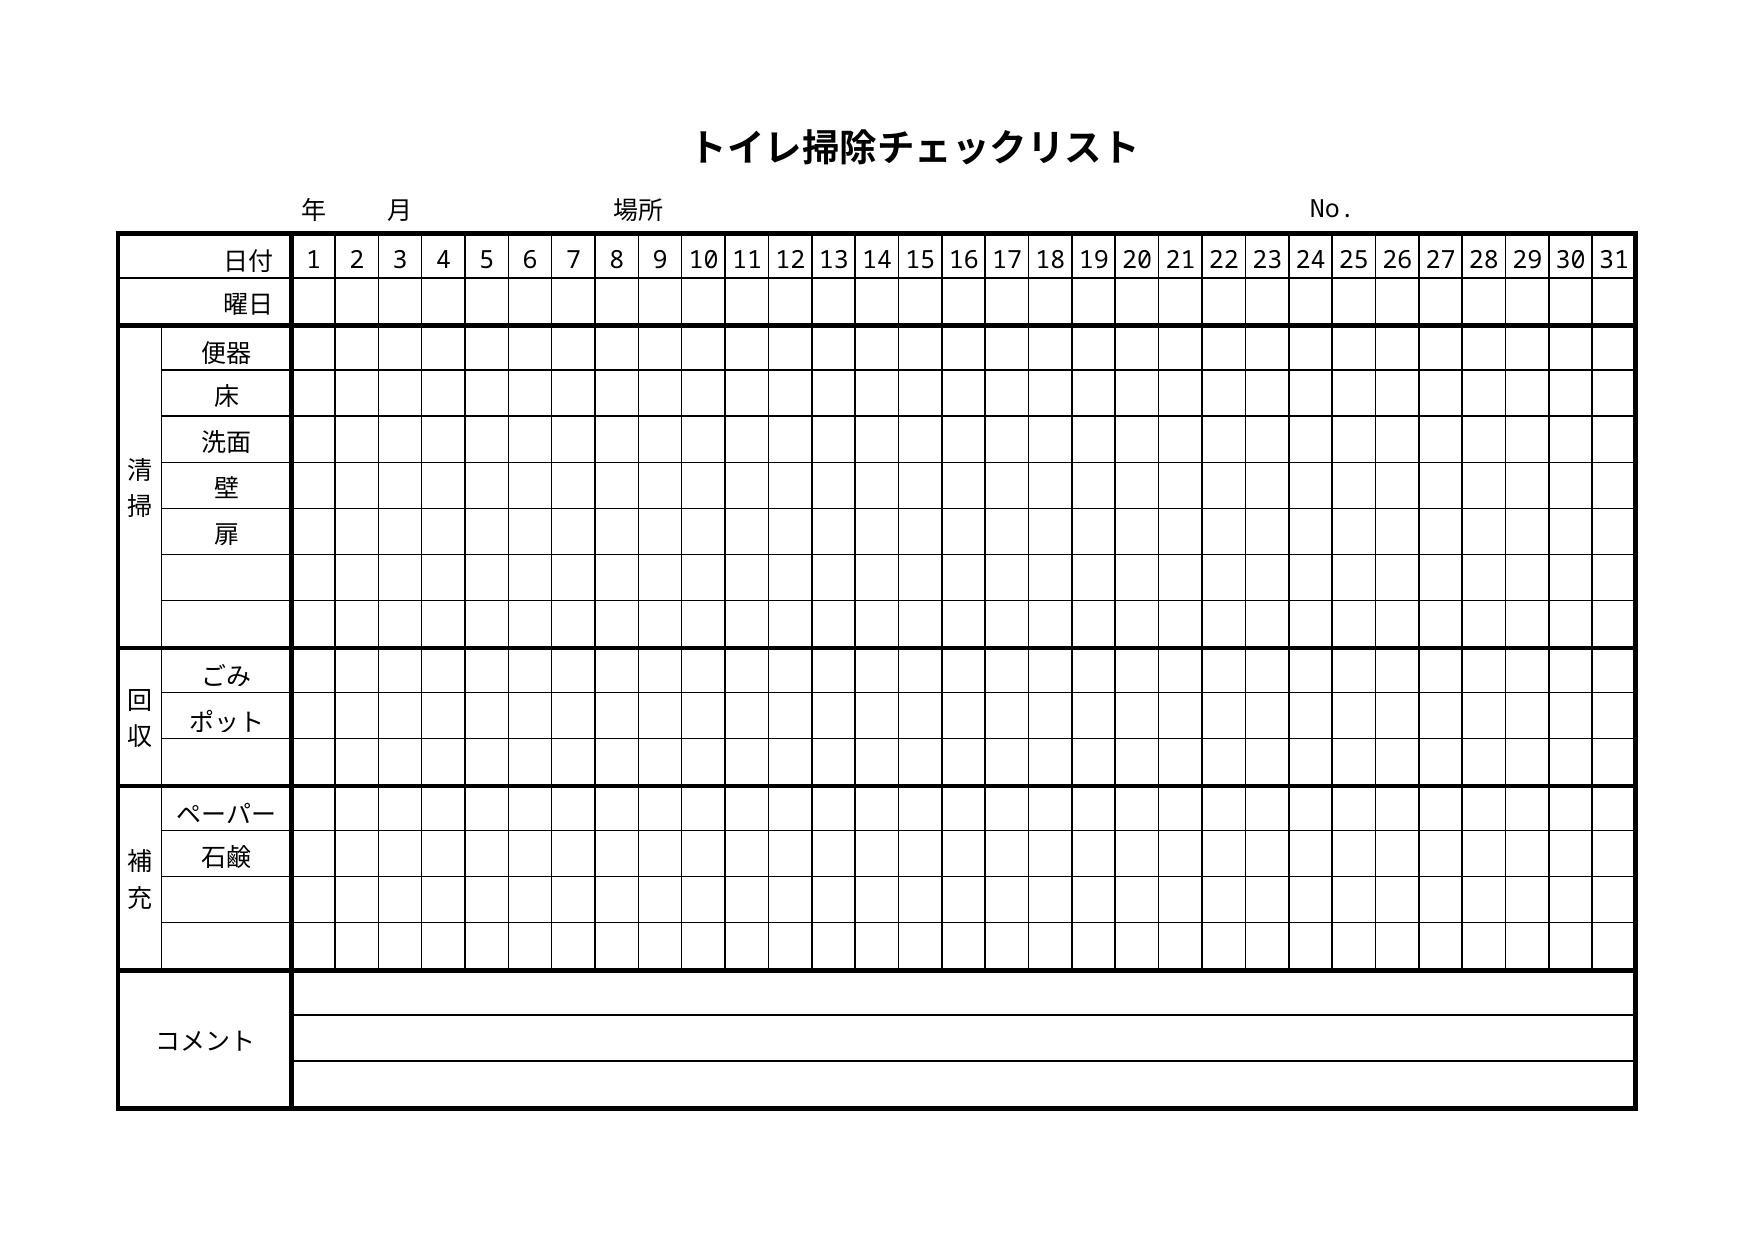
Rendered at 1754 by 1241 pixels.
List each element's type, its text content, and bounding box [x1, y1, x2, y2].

table_cell [899, 463, 941, 507]
table_cell [1333, 923, 1375, 968]
table_cell [294, 463, 334, 507]
table_cell [856, 788, 898, 830]
table_cell [1073, 328, 1114, 369]
table_cell [422, 555, 464, 599]
table_cell [1073, 650, 1114, 692]
table_cell [1159, 509, 1201, 553]
table_cell [899, 279, 941, 323]
table_header [1202, 185, 1245, 231]
table_cell [1463, 739, 1505, 784]
table_cell 洗面 [162, 417, 289, 461]
table_cell [639, 923, 681, 968]
table_cell [1593, 279, 1633, 323]
table_cell [726, 650, 768, 692]
table_cell [294, 923, 334, 968]
table_cell [943, 371, 984, 415]
table_cell [769, 739, 811, 784]
table_cell [1550, 463, 1591, 507]
table_cell [422, 601, 464, 646]
table_cell [336, 463, 378, 507]
table_cell [1333, 371, 1375, 415]
table_cell 24 [1290, 236, 1331, 277]
table_cell [336, 788, 378, 830]
table_cell [1333, 788, 1375, 830]
table_cell [682, 371, 724, 415]
table_cell [1333, 555, 1375, 599]
table_cell [596, 650, 638, 692]
table_cell [899, 693, 941, 738]
table_cell [1463, 788, 1505, 830]
table_cell [1506, 328, 1548, 369]
table_cell [813, 650, 854, 692]
table_cell [639, 509, 681, 553]
table_cell [1593, 509, 1633, 553]
table_cell [596, 831, 638, 876]
table_cell [1203, 877, 1245, 922]
table_cell [899, 739, 941, 784]
table_cell [986, 328, 1028, 369]
table_cell [1506, 371, 1548, 415]
table_cell [1203, 831, 1245, 876]
table_cell [466, 788, 508, 830]
table_cell [336, 555, 378, 599]
table_cell [1420, 831, 1461, 876]
table_cell [943, 555, 984, 599]
table_cell [379, 371, 421, 415]
table_cell [639, 650, 681, 692]
table_header [1245, 185, 1289, 231]
table_header [1592, 185, 1636, 231]
table_cell [986, 923, 1028, 968]
table_cell [813, 877, 854, 922]
table_cell [1376, 279, 1418, 323]
table_cell [336, 650, 378, 692]
table_cell 26 [1376, 236, 1418, 277]
table_cell [294, 509, 334, 553]
table_cell 壁 [162, 463, 289, 507]
table_cell [1246, 371, 1288, 415]
table_cell [813, 371, 854, 415]
table_cell [1376, 923, 1418, 968]
table_cell [769, 279, 811, 323]
table_cell [1159, 877, 1201, 922]
table_cell [726, 831, 768, 876]
table_cell [509, 693, 551, 738]
table_cell [422, 371, 464, 415]
table_cell [1029, 463, 1071, 507]
table_cell [120, 236, 205, 277]
table_cell [682, 831, 724, 876]
table_cell 30 [1550, 236, 1591, 277]
table_cell [1073, 417, 1114, 461]
table_cell [1550, 693, 1591, 738]
table_cell [899, 509, 941, 553]
table_cell [813, 555, 854, 599]
table_cell [813, 328, 854, 369]
table_cell [552, 650, 594, 692]
table_cell [639, 371, 681, 415]
table_cell [162, 923, 289, 968]
table_cell [1463, 650, 1505, 692]
table_cell [813, 693, 854, 738]
table_cell [813, 601, 854, 646]
table_header 年 [291, 185, 335, 231]
table_cell [1116, 509, 1158, 553]
table_cell [1593, 328, 1633, 369]
table_cell [769, 417, 811, 461]
table_cell [986, 831, 1028, 876]
table_cell [422, 831, 464, 876]
table_cell [1290, 650, 1331, 692]
table_cell 17 [986, 236, 1028, 277]
table_cell [1550, 328, 1591, 369]
table_cell [1593, 555, 1633, 599]
table_cell [294, 328, 334, 369]
table_cell [1506, 463, 1548, 507]
table_cell [1116, 693, 1158, 738]
table_cell [1246, 923, 1288, 968]
table_cell [509, 601, 551, 646]
table_cell [379, 923, 421, 968]
table_cell 28 [1463, 236, 1505, 277]
table_cell [1463, 923, 1505, 968]
table_cell [1420, 788, 1461, 830]
table_cell [1333, 693, 1375, 738]
table_cell [1203, 601, 1245, 646]
table_cell [466, 371, 508, 415]
table_cell [552, 371, 594, 415]
table_cell [1463, 831, 1505, 876]
table_cell [813, 831, 854, 876]
table_cell [856, 279, 898, 323]
table_cell [986, 371, 1028, 415]
table_cell [899, 788, 941, 830]
table_cell 16 [943, 236, 984, 277]
table_header [335, 185, 378, 231]
table_cell [336, 831, 378, 876]
table_cell [986, 463, 1028, 507]
table_cell [1420, 555, 1461, 599]
table_cell [1593, 877, 1633, 922]
table_cell [943, 328, 984, 369]
table_cell [596, 463, 638, 507]
table_cell [1116, 279, 1158, 323]
table_cell [1029, 555, 1071, 599]
table_cell [1506, 923, 1548, 968]
table_cell [1506, 693, 1548, 738]
table_cell [856, 739, 898, 784]
table_cell [1290, 877, 1331, 922]
table_cell [552, 463, 594, 507]
table_cell [596, 739, 638, 784]
table_cell [943, 509, 984, 553]
table_cell [1246, 739, 1288, 784]
table_cell [899, 555, 941, 599]
table_cell [1246, 601, 1288, 646]
table_cell [943, 601, 984, 646]
table_cell [813, 739, 854, 784]
table_cell [1463, 371, 1505, 415]
table_cell [1376, 650, 1418, 692]
table_cell [336, 601, 378, 646]
table_cell [1376, 463, 1418, 507]
table_cell [1246, 463, 1288, 507]
table_cell [1550, 877, 1591, 922]
table_cell [552, 279, 594, 323]
table_cell [1116, 739, 1158, 784]
table_cell [509, 831, 551, 876]
table_cell [1420, 601, 1461, 646]
table_cell [1290, 788, 1331, 830]
table_cell [379, 555, 421, 599]
table_cell コメント [120, 973, 289, 1106]
table_cell [294, 1016, 1633, 1060]
table_cell [856, 555, 898, 599]
table_cell [682, 463, 724, 507]
table_cell [943, 693, 984, 738]
table_cell 便器 [162, 328, 289, 369]
table_cell [1203, 555, 1245, 599]
table_cell [943, 650, 984, 692]
table_cell 扉 [162, 509, 289, 553]
table_cell [294, 601, 334, 646]
table_cell [943, 923, 984, 968]
table_cell 床 [162, 371, 289, 415]
table_cell 20 [1116, 236, 1158, 277]
table_cell [336, 371, 378, 415]
table_cell 6 [509, 236, 551, 277]
table_cell [1550, 788, 1591, 830]
table_cell [1593, 650, 1633, 692]
table_cell [1506, 509, 1548, 553]
table_cell [1550, 371, 1591, 415]
table_cell [1550, 509, 1591, 553]
table_cell [943, 417, 984, 461]
table_cell [726, 923, 768, 968]
table_cell [509, 279, 551, 323]
table_cell [596, 601, 638, 646]
table_cell [1463, 463, 1505, 507]
table_cell [1376, 371, 1418, 415]
table_cell [466, 693, 508, 738]
table_cell [509, 788, 551, 830]
table_cell [813, 509, 854, 553]
table_cell [856, 831, 898, 876]
table_cell [552, 509, 594, 553]
table_cell [856, 371, 898, 415]
table_cell [899, 371, 941, 415]
table_cell [1550, 650, 1591, 692]
table_cell [639, 877, 681, 922]
table_cell [162, 739, 289, 784]
table_cell [294, 973, 1633, 1014]
table_cell [1593, 601, 1633, 646]
table_cell 10 [682, 236, 724, 277]
table_cell [1029, 279, 1071, 323]
table_cell [1029, 417, 1071, 461]
table_cell [1463, 601, 1505, 646]
table_cell [1159, 923, 1201, 968]
table_cell [813, 463, 854, 507]
table_cell [1073, 739, 1114, 784]
table_cell [1073, 555, 1114, 599]
table_cell [682, 739, 724, 784]
table_cell [1073, 693, 1114, 738]
table_cell [1159, 788, 1201, 830]
table_cell [466, 831, 508, 876]
table_cell [1593, 788, 1633, 830]
table_cell [1420, 279, 1461, 323]
table_cell [422, 463, 464, 507]
table_cell [1463, 509, 1505, 553]
table_cell [986, 417, 1028, 461]
table_cell [294, 417, 334, 461]
table_cell [1593, 417, 1633, 461]
table_cell [1029, 650, 1071, 692]
table_cell [1246, 693, 1288, 738]
table_cell [943, 279, 984, 323]
table_cell [986, 650, 1028, 692]
table_cell [1290, 693, 1331, 738]
table_cell [162, 555, 289, 599]
table_cell [1246, 509, 1288, 553]
table_cell [1333, 509, 1375, 553]
table_cell [466, 509, 508, 553]
table_cell [726, 693, 768, 738]
table_cell [379, 279, 421, 323]
table_cell [422, 693, 464, 738]
table_cell [552, 788, 594, 830]
table_cell [1593, 923, 1633, 968]
table_cell [422, 509, 464, 553]
table_cell [856, 509, 898, 553]
table_cell [379, 831, 421, 876]
table_cell [336, 739, 378, 784]
table_cell 19 [1073, 236, 1114, 277]
table_cell 18 [1029, 236, 1071, 277]
table_cell [813, 788, 854, 830]
table_cell [379, 328, 421, 369]
table_header [508, 185, 552, 231]
table_cell [986, 693, 1028, 738]
table_cell [1506, 650, 1548, 692]
table_cell 3 [379, 236, 421, 277]
table_cell [1506, 417, 1548, 461]
table_cell [769, 328, 811, 369]
table_cell [726, 788, 768, 830]
table_cell [639, 279, 681, 323]
table_cell [639, 693, 681, 738]
table_cell [1376, 417, 1418, 461]
table_cell [1246, 279, 1288, 323]
table_header 月 [378, 185, 422, 231]
table_cell [552, 693, 594, 738]
table_cell 4 [422, 236, 464, 277]
table_cell [682, 279, 724, 323]
table_cell [466, 555, 508, 599]
table_cell [1463, 279, 1505, 323]
table_cell 27 [1420, 236, 1461, 277]
table_cell [1290, 279, 1331, 323]
table_cell [1073, 509, 1114, 553]
table_cell [552, 877, 594, 922]
table_cell [1116, 831, 1158, 876]
table_cell [1159, 601, 1201, 646]
table_cell [1029, 371, 1071, 415]
table_cell ポット [162, 693, 289, 738]
table_cell [1420, 923, 1461, 968]
table_cell [1159, 739, 1201, 784]
table_cell 日付 [205, 236, 289, 277]
table_cell [596, 417, 638, 461]
table_cell [379, 650, 421, 692]
table_cell [1116, 371, 1158, 415]
table_cell [1376, 693, 1418, 738]
table_cell [1290, 555, 1331, 599]
table_cell [813, 279, 854, 323]
table_cell [1203, 693, 1245, 738]
table_cell [596, 693, 638, 738]
table_cell [682, 509, 724, 553]
table_cell [466, 877, 508, 922]
title トイレ掃除チェックリスト [118, 118, 1636, 172]
table_header [1505, 185, 1549, 231]
table_cell [726, 463, 768, 507]
table_cell [1290, 923, 1331, 968]
table_cell [1029, 831, 1071, 876]
table_cell 21 [1159, 236, 1201, 277]
table_cell [1246, 788, 1288, 830]
table_cell [986, 601, 1028, 646]
table_cell [466, 923, 508, 968]
table_cell 23 [1246, 236, 1288, 277]
table_cell [1420, 739, 1461, 784]
table_cell [294, 371, 334, 415]
table_cell [639, 788, 681, 830]
table_cell [1159, 417, 1201, 461]
table_cell [422, 417, 464, 461]
table_cell [1246, 417, 1288, 461]
table_cell [1203, 509, 1245, 553]
table_cell [1203, 463, 1245, 507]
table_cell [639, 831, 681, 876]
table_cell [294, 1062, 1633, 1106]
table_cell [552, 417, 594, 461]
table_cell [422, 650, 464, 692]
table_cell [509, 417, 551, 461]
table_cell [1593, 693, 1633, 738]
table_cell 石鹸 [162, 831, 289, 876]
table_cell [1593, 739, 1633, 784]
table_cell [422, 877, 464, 922]
table_cell 2 [336, 236, 378, 277]
table_header [1549, 185, 1592, 231]
table_cell [1203, 417, 1245, 461]
table_cell [986, 788, 1028, 830]
table_cell [1593, 831, 1633, 876]
table_header [1072, 185, 1115, 231]
table_cell [596, 371, 638, 415]
table_cell 13 [813, 236, 854, 277]
table_cell [1420, 650, 1461, 692]
table_cell [726, 877, 768, 922]
table_cell [1029, 877, 1071, 922]
table_cell [769, 463, 811, 507]
table_cell [943, 788, 984, 830]
table_cell [1116, 328, 1158, 369]
table_cell [1376, 739, 1418, 784]
table_cell [1376, 328, 1418, 369]
table_cell 31 [1593, 236, 1633, 277]
table_header [1159, 185, 1202, 231]
table_cell [596, 788, 638, 830]
table_cell [682, 650, 724, 692]
table_cell [1333, 463, 1375, 507]
table_cell [1116, 463, 1158, 507]
table_cell [1506, 279, 1548, 323]
table_cell [509, 371, 551, 415]
table_cell [856, 650, 898, 692]
table_cell [466, 739, 508, 784]
table_cell [1420, 509, 1461, 553]
table_cell [943, 877, 984, 922]
table_cell [1376, 877, 1418, 922]
table_cell 回収 [120, 650, 161, 784]
table_cell [813, 417, 854, 461]
table_cell [1376, 601, 1418, 646]
table_cell [509, 328, 551, 369]
table_header [1115, 185, 1158, 231]
table_cell [899, 328, 941, 369]
table_cell [1203, 279, 1245, 323]
table_cell [1333, 739, 1375, 784]
table_cell [1550, 279, 1591, 323]
table_cell [1420, 371, 1461, 415]
table_cell [336, 279, 378, 323]
table_cell [1073, 877, 1114, 922]
table_cell [379, 509, 421, 553]
table_cell [466, 279, 508, 323]
table_cell [1116, 601, 1158, 646]
table_cell [552, 923, 594, 968]
table_cell [509, 555, 551, 599]
table_cell 25 [1333, 236, 1375, 277]
table_cell [466, 328, 508, 369]
table_cell [422, 279, 464, 323]
table_cell [1159, 371, 1201, 415]
table_cell [769, 371, 811, 415]
table_cell ペーパー [162, 788, 289, 830]
table_cell [1203, 328, 1245, 369]
table_header [682, 185, 942, 231]
table_cell [639, 463, 681, 507]
table_cell [813, 923, 854, 968]
table_cell [1333, 601, 1375, 646]
table_cell [466, 463, 508, 507]
table_cell [1420, 693, 1461, 738]
table_cell [986, 555, 1028, 599]
table_cell [1246, 877, 1288, 922]
table_cell [1073, 463, 1114, 507]
table_cell [596, 923, 638, 968]
table_cell [1290, 417, 1331, 461]
table_cell [1376, 831, 1418, 876]
table_cell [682, 555, 724, 599]
table_cell [120, 279, 205, 323]
table_cell [336, 509, 378, 553]
table_cell [1246, 555, 1288, 599]
table_cell [422, 328, 464, 369]
table_cell [509, 877, 551, 922]
table_cell [1203, 788, 1245, 830]
table_cell [1420, 328, 1461, 369]
table_cell 7 [552, 236, 594, 277]
table_cell [899, 601, 941, 646]
table_cell [1463, 877, 1505, 922]
table_cell [162, 601, 289, 646]
table_cell [1203, 650, 1245, 692]
table_cell [986, 279, 1028, 323]
table_cell [1073, 923, 1114, 968]
table_cell [1159, 555, 1201, 599]
table_header [552, 185, 595, 231]
table_cell [379, 417, 421, 461]
table_cell [1246, 328, 1288, 369]
table_cell [682, 328, 724, 369]
table_cell [1029, 923, 1071, 968]
table_cell [1159, 279, 1201, 323]
table_cell [1203, 739, 1245, 784]
table_cell [943, 739, 984, 784]
table_cell [509, 463, 551, 507]
table_cell [596, 279, 638, 323]
table_cell [899, 923, 941, 968]
table_cell [294, 831, 334, 876]
table_cell [769, 693, 811, 738]
table_cell [162, 877, 289, 922]
table_cell [294, 739, 334, 784]
table_cell [1116, 788, 1158, 830]
table_cell [552, 601, 594, 646]
table_cell [726, 371, 768, 415]
table_cell [1290, 739, 1331, 784]
table_cell [509, 509, 551, 553]
table_cell [1463, 328, 1505, 369]
table_cell [336, 923, 378, 968]
table_cell [682, 923, 724, 968]
table_cell [856, 463, 898, 507]
table_cell [1290, 831, 1331, 876]
table_cell [294, 693, 334, 738]
table_cell [1333, 877, 1375, 922]
table_cell [943, 463, 984, 507]
table_cell [769, 601, 811, 646]
table_cell [1550, 739, 1591, 784]
table_cell [294, 555, 334, 599]
table_cell [1593, 371, 1633, 415]
table_cell [466, 601, 508, 646]
table_cell [1506, 788, 1548, 830]
table_header [1029, 185, 1072, 231]
table_cell [1290, 601, 1331, 646]
table_header [465, 185, 508, 231]
table_cell [856, 877, 898, 922]
table_header 場所 [595, 185, 682, 231]
table_cell [1203, 371, 1245, 415]
table_cell [294, 279, 334, 323]
table_cell [379, 693, 421, 738]
table_header [422, 185, 465, 231]
table_header [161, 185, 205, 231]
table_cell 8 [596, 236, 638, 277]
table_cell [1029, 601, 1071, 646]
table_cell [1029, 328, 1071, 369]
table_cell [336, 328, 378, 369]
table_cell [682, 693, 724, 738]
table_cell 清掃 [120, 328, 161, 646]
table_cell [422, 739, 464, 784]
table_cell [1376, 555, 1418, 599]
table_cell [1029, 509, 1071, 553]
table_cell [1246, 650, 1288, 692]
table_cell [509, 923, 551, 968]
table_cell [1073, 279, 1114, 323]
table_cell [379, 877, 421, 922]
table_cell [682, 788, 724, 830]
table_cell [769, 788, 811, 830]
table_cell [596, 509, 638, 553]
table_cell [1116, 417, 1158, 461]
table_cell [769, 923, 811, 968]
table_cell [1116, 650, 1158, 692]
table_cell [899, 877, 941, 922]
table_cell [379, 788, 421, 830]
table_cell [856, 328, 898, 369]
table_cell [899, 831, 941, 876]
table_cell [639, 739, 681, 784]
table_cell [596, 328, 638, 369]
table_cell [726, 509, 768, 553]
table_header No. [1289, 185, 1375, 231]
table_cell [336, 417, 378, 461]
table_cell [1593, 463, 1633, 507]
table_header [118, 185, 161, 231]
table_cell 補充 [120, 788, 161, 968]
table_cell [1159, 328, 1201, 369]
table_cell 29 [1506, 236, 1548, 277]
table_cell [1420, 417, 1461, 461]
table_cell 1 [294, 236, 334, 277]
table_cell [1073, 601, 1114, 646]
table_cell [1506, 555, 1548, 599]
table_cell [1159, 463, 1201, 507]
table_cell [336, 693, 378, 738]
table_cell [1116, 923, 1158, 968]
table_cell [1506, 831, 1548, 876]
table_cell [1073, 788, 1114, 830]
table_cell [726, 739, 768, 784]
table_cell [769, 877, 811, 922]
table_cell 5 [466, 236, 508, 277]
table_header [985, 185, 1028, 231]
table_cell [639, 601, 681, 646]
table_cell [1333, 279, 1375, 323]
table_cell 14 [856, 236, 898, 277]
table_cell [726, 555, 768, 599]
table_cell [943, 831, 984, 876]
table_cell [379, 739, 421, 784]
table_header [942, 185, 985, 231]
table_cell [552, 831, 594, 876]
table_cell [769, 650, 811, 692]
table_cell ごみ [162, 650, 289, 692]
table_cell [552, 555, 594, 599]
table_cell [509, 739, 551, 784]
table_cell [1420, 463, 1461, 507]
table_cell [1029, 739, 1071, 784]
table_cell [1116, 555, 1158, 599]
table_cell [1290, 328, 1331, 369]
table_cell [769, 509, 811, 553]
table_cell [1333, 417, 1375, 461]
table_cell [1290, 463, 1331, 507]
table_cell [1246, 831, 1288, 876]
table_cell [596, 555, 638, 599]
table_cell 11 [726, 236, 768, 277]
table_cell [1376, 788, 1418, 830]
table_cell 9 [639, 236, 681, 277]
table_cell [1550, 831, 1591, 876]
table_cell [379, 601, 421, 646]
table_cell [294, 788, 334, 830]
table_cell [1159, 650, 1201, 692]
table_cell [639, 555, 681, 599]
table_cell [1333, 328, 1375, 369]
table_cell [1290, 509, 1331, 553]
table_cell [596, 877, 638, 922]
table_cell [509, 650, 551, 692]
table_cell [856, 417, 898, 461]
table_cell [986, 739, 1028, 784]
table_cell [1073, 371, 1114, 415]
table_cell [899, 650, 941, 692]
table_cell [422, 923, 464, 968]
table_cell [726, 417, 768, 461]
table_cell [726, 328, 768, 369]
table_cell [899, 417, 941, 461]
table_cell [1116, 877, 1158, 922]
table_cell [1506, 739, 1548, 784]
table_cell [336, 877, 378, 922]
table_cell [1463, 417, 1505, 461]
table_cell [294, 877, 334, 922]
table_cell [1333, 650, 1375, 692]
table_cell [682, 601, 724, 646]
table_cell 曜日 [205, 279, 289, 323]
table_cell [1550, 417, 1591, 461]
table_cell 15 [899, 236, 941, 277]
table_cell [1029, 693, 1071, 738]
table_cell [726, 279, 768, 323]
table_cell [466, 650, 508, 692]
table_cell [1550, 601, 1591, 646]
table_header [1375, 185, 1505, 231]
table_cell [1073, 831, 1114, 876]
table_cell [294, 650, 334, 692]
table_cell [986, 509, 1028, 553]
table_cell 12 [769, 236, 811, 277]
table_cell [1550, 923, 1591, 968]
table_cell [1463, 693, 1505, 738]
table_cell [552, 328, 594, 369]
table_cell [379, 463, 421, 507]
table_cell [682, 877, 724, 922]
table_cell [466, 417, 508, 461]
table_cell [422, 788, 464, 830]
table_cell [769, 831, 811, 876]
table_cell [639, 328, 681, 369]
table_cell [1203, 923, 1245, 968]
table_cell [986, 877, 1028, 922]
table_header [205, 185, 291, 231]
table_cell [856, 923, 898, 968]
table_cell [726, 601, 768, 646]
table_cell [552, 739, 594, 784]
table_cell 22 [1203, 236, 1245, 277]
table_cell [1159, 693, 1201, 738]
table_cell [856, 601, 898, 646]
table_cell [1420, 877, 1461, 922]
table_cell [856, 693, 898, 738]
table_cell [1376, 509, 1418, 553]
table_cell [1333, 831, 1375, 876]
table_cell [682, 417, 724, 461]
table_cell [1029, 788, 1071, 830]
table_cell [769, 555, 811, 599]
table_cell [1290, 371, 1331, 415]
table_cell [1159, 831, 1201, 876]
table_cell [1463, 555, 1505, 599]
table_cell [639, 417, 681, 461]
table_cell [1506, 601, 1548, 646]
table_cell [1550, 555, 1591, 599]
table_cell [1506, 877, 1548, 922]
